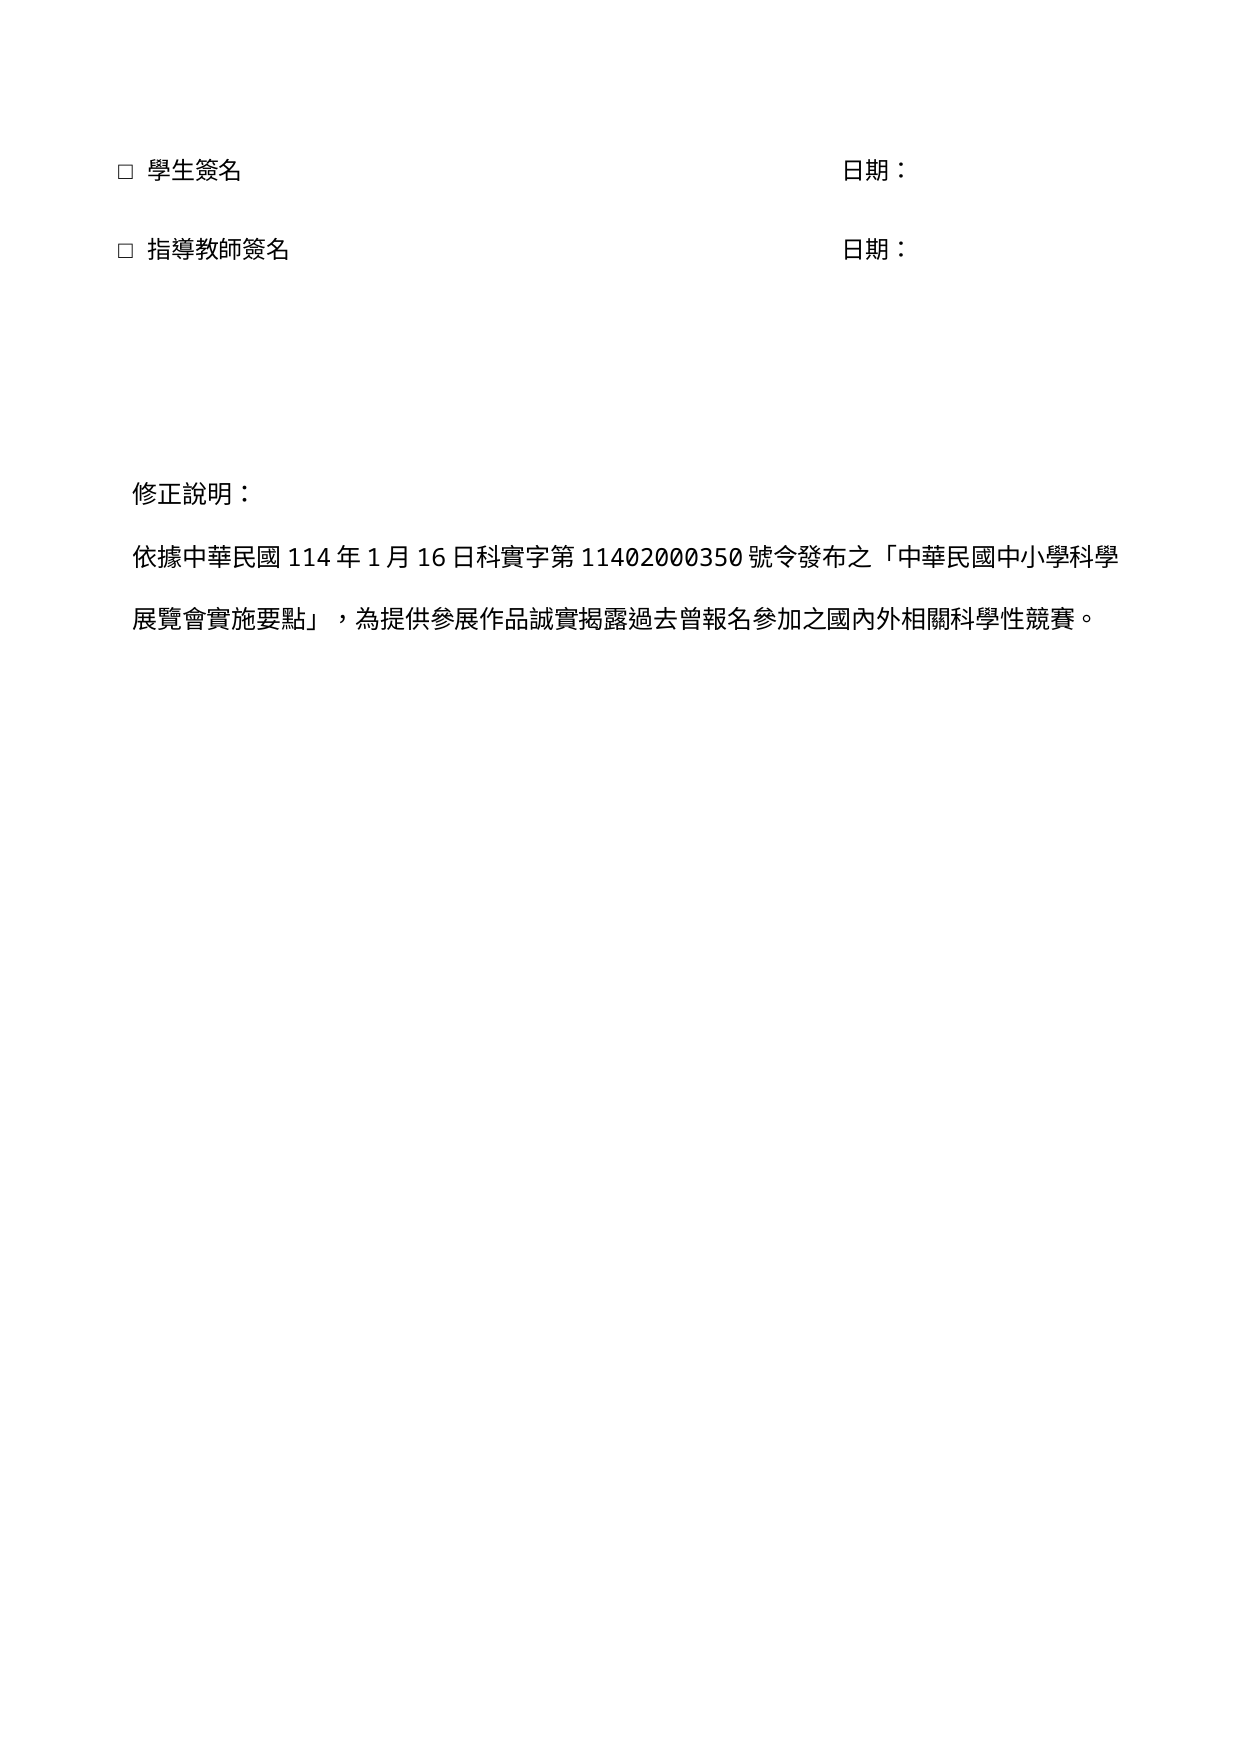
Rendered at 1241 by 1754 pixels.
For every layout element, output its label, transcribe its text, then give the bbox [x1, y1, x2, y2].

text □ 學生簽名 日期： [118, 127, 1122, 189]
text 修正說明： [133, 451, 1122, 514]
text 依據中華民國114年1月16日科實字第11402000350號令發布之「中華民國中小學科學展覽會實施要點」，為提供參展作品誠實揭露過去曾報名參加之國內外相關科學性競賽。 [133, 514, 1122, 639]
text □ 指導教師簽名 日期： [118, 207, 1122, 269]
